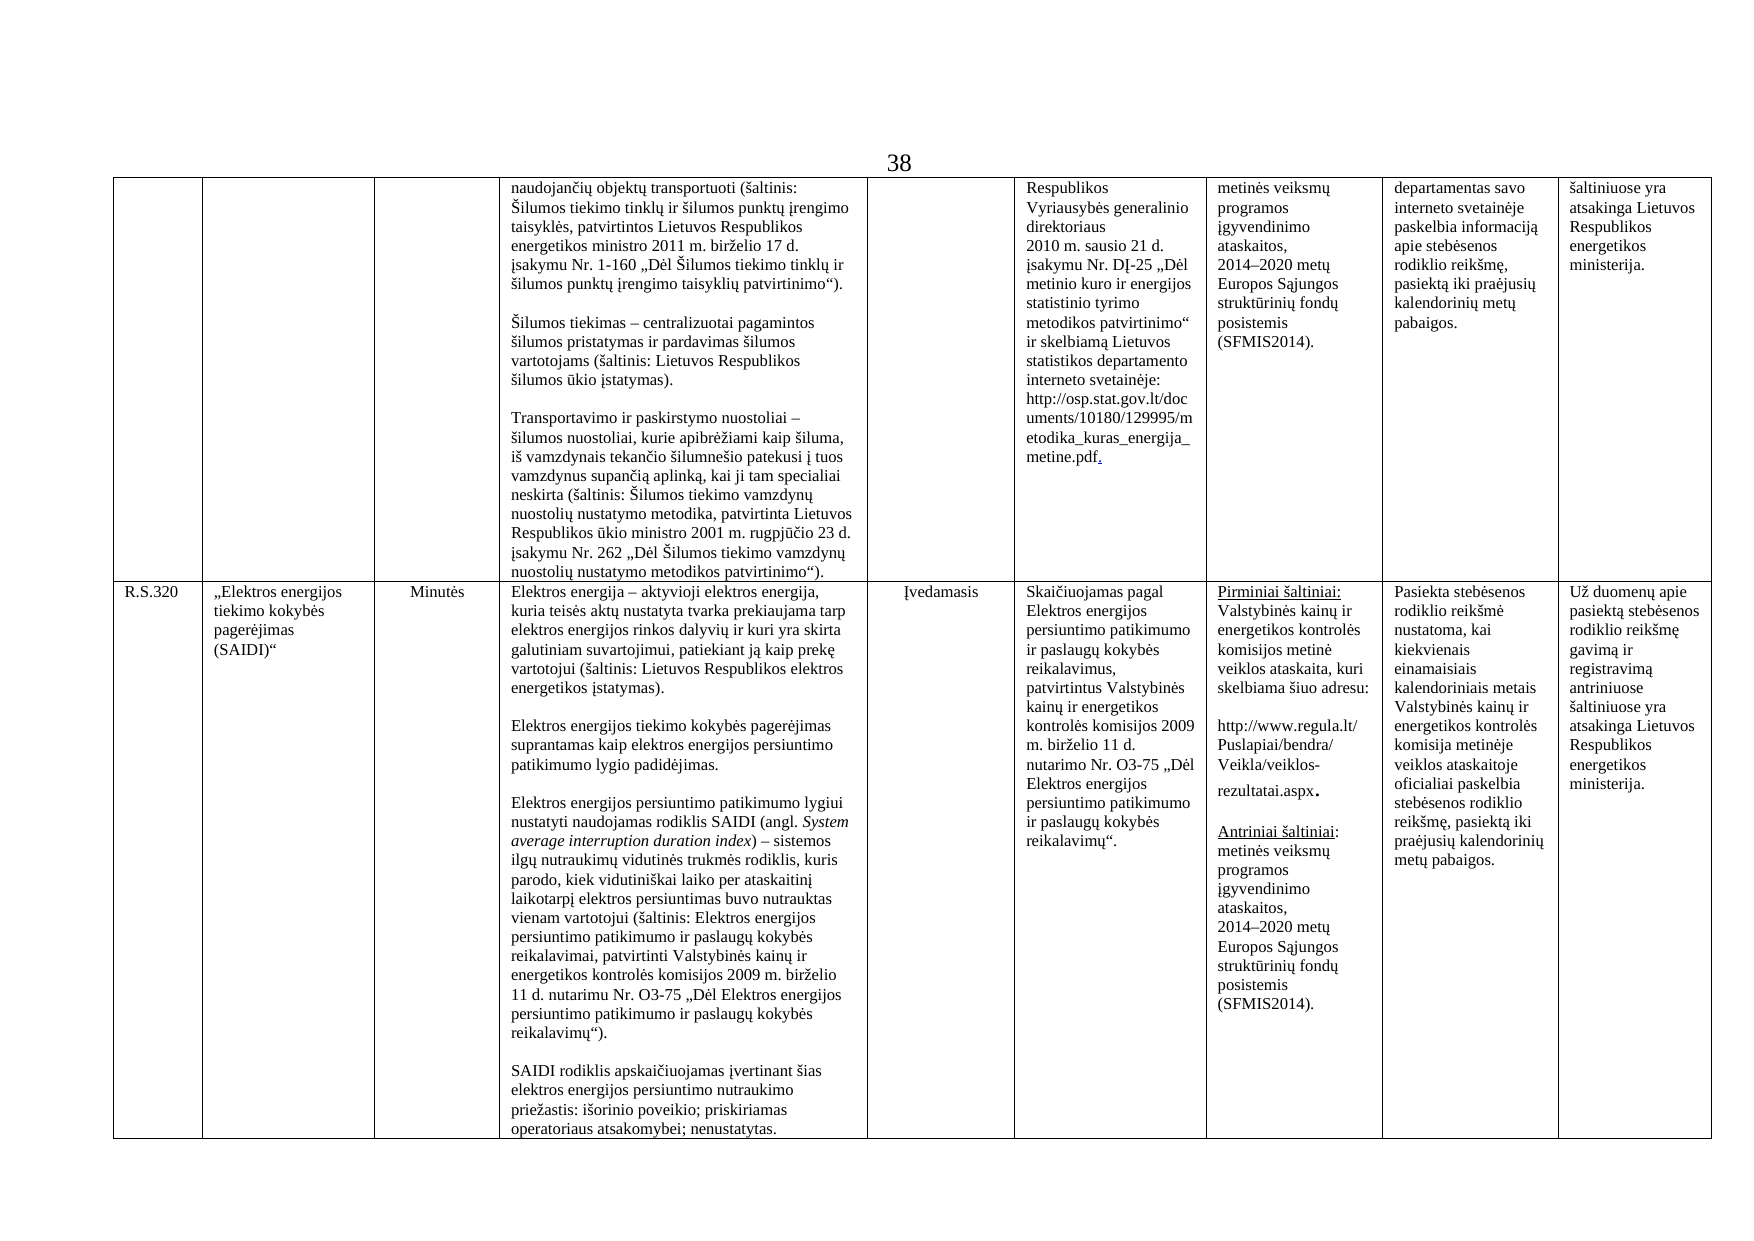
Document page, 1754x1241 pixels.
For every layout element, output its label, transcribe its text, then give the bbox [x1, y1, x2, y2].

table_cell Skaičiuojamas pagal Elektros energijos persiuntimo patikimumo ir paslaugų kokybės reikalavimus, patvirtintus Valstybinės kainų ir energetikos kontrolės komisijos 2009 m. birželio 11 d. nutarimo Nr. O3-75 „Dėl Elektros energijos persiuntimo patikimumo ir paslaugų kokybės reikalavimų“. [1015, 582, 1206, 1138]
table_cell R.S.320 [114, 582, 202, 1138]
table_cell Už duomenų apie pasiektą stebėsenos rodiklio reikšmę gavimą ir registravimą antriniuose šaltiniuose yra atsakinga Lietuvos Respublikos energetikos ministerija. [1559, 582, 1711, 1138]
table_cell Minutės [375, 582, 499, 1138]
table_cell Pasiekta stebėsenos rodiklio reikšmė nustatoma, kai kiekvienais einamaisiais kalendoriniais metais Valstybinės kainų ir energetikos kontrolės komisija metinėje veiklos ataskaitoje oficialiai paskelbia stebėsenos rodiklio reikšmę, pasiektą iki praėjusių kalendorinių metų pabaigos. [1383, 582, 1558, 1138]
table_cell šaltiniuose yra atsakinga Lietuvos Respublikos energetikos ministerija. [1559, 178, 1711, 581]
table_cell [203, 178, 374, 581]
table_cell „Elektros energijos tiekimo kokybės pagerėjimas (SAIDI)“ [203, 582, 374, 1138]
table_cell metinės veiksmų programos įgyvendinimo ataskaitos, 2014–2020 metų Europos Sąjungos struktūrinių fondų posistemis (SFMIS2014). [1207, 178, 1382, 581]
table_cell departamentas savo interneto svetainėje paskelbia informaciją apie stebėsenos rodiklio reikšmę, pasiektą iki praėjusių kalendorinių metų pabaigos. [1383, 178, 1558, 581]
table_cell Elektros energija – aktyvioji elektros energija, kuria teisės aktų nustatyta tvarka prekiaujama tarp elektros energijos rinkos dalyvių ir kuri yra skirta galutiniam suvartojimui, patiekiant ją kaip prekę vartotojui (šaltinis: Lietuvos Respublikos elektros energetikos įstatymas). Elektros energijos tiekimo kokybės pagerėjimas suprantamas kaip elektros energijos persiuntimo patikimumo lygio padidėjimas. Elektros energijos persiuntimo patikimumo lygiui nustatyti naudojamas rodiklis SAIDI (angl. System average interruption duration index) – sistemos ilgų nutraukimų vidutinės trukmės rodiklis, kuris parodo, kiek vidutiniškai laiko per ataskaitinį laikotarpį elektros persiuntimas buvo nutrauktas vienam vartotojui (šaltinis: Elektros energijos persiuntimo patikimumo ir paslaugų kokybės reikalavimai, patvirtinti Valstybinės kainų ir energetikos kontrolės komisijos 2009 m. birželio 11 d. nutarimu Nr. O3-75 „Dėl Elektros energijos persiuntimo patikimumo ir paslaugų kokybės reikalavimų“). SAIDI rodiklis apskaičiuojamas įvertinant šias elektros energijos persiuntimo nutraukimo priežastis: išorinio poveikio; priskiriamas operatoriaus atsakomybei; nenustatytas. [500, 582, 867, 1138]
table_cell Įvedamasis [868, 582, 1014, 1138]
table_cell naudojančių objektų transportuoti (šaltinis: Šilumos tiekimo tinklų ir šilumos punktų įrengimo taisyklės, patvirtintos Lietuvos Respublikos energetikos ministro 2011 m. birželio 17 d. įsakymu Nr. 1-160 „Dėl Šilumos tiekimo tinklų ir šilumos punktų įrengimo taisyklių patvirtinimo“). Šilumos tiekimas – centralizuotai pagamintos šilumos pristatymas ir pardavimas šilumos vartotojams (šaltinis: Lietuvos Respublikos šilumos ūkio įstatymas). Transportavimo ir paskirstymo nuostoliai – šilumos nuostoliai, kurie apibrėžiami kaip šiluma, iš vamzdynais tekančio šilumnešio patekusi į tuos vamzdynus supančią aplinką, kai ji tam specialiai neskirta (šaltinis: Šilumos tiekimo vamzdynų nuostolių nustatymo metodika, patvirtinta Lietuvos Respublikos ūkio ministro 2001 m. rugpjūčio 23 d. įsakymu Nr. 262 „Dėl Šilumos tiekimo vamzdynų nuostolių nustatymo metodikos patvirtinimo“). [500, 178, 867, 581]
table_cell [114, 178, 202, 581]
table_cell [375, 178, 499, 581]
table_cell Pirminiai šaltiniai: Valstybinės kainų ir energetikos kontrolės komisijos metinė veiklos ataskaita, kuri skelbiama šiuo adresu: http://www.regula.lt/Puslapiai/bendra/Veikla/veiklos-rezultatai.aspx. Antriniai šaltiniai: metinės veiksmų programos įgyvendinimo ataskaitos, 2014–2020 metų Europos Sąjungos struktūrinių fondų posistemis (SFMIS2014). [1207, 582, 1382, 1138]
table_cell [868, 178, 1014, 581]
table_cell Respublikos Vyriausybės generalinio direktoriaus 2010 m. sausio 21 d. įsakymu Nr. DĮ-25 „Dėl metinio kuro ir energijos statistinio tyrimo metodikos patvirtinimo“ ir skelbiamą Lietuvos statistikos departamento interneto svetainėje: http://osp.stat.gov.lt/documents/10180/129995/metodika_kuras_energija_metine.pdf. [1015, 178, 1206, 581]
